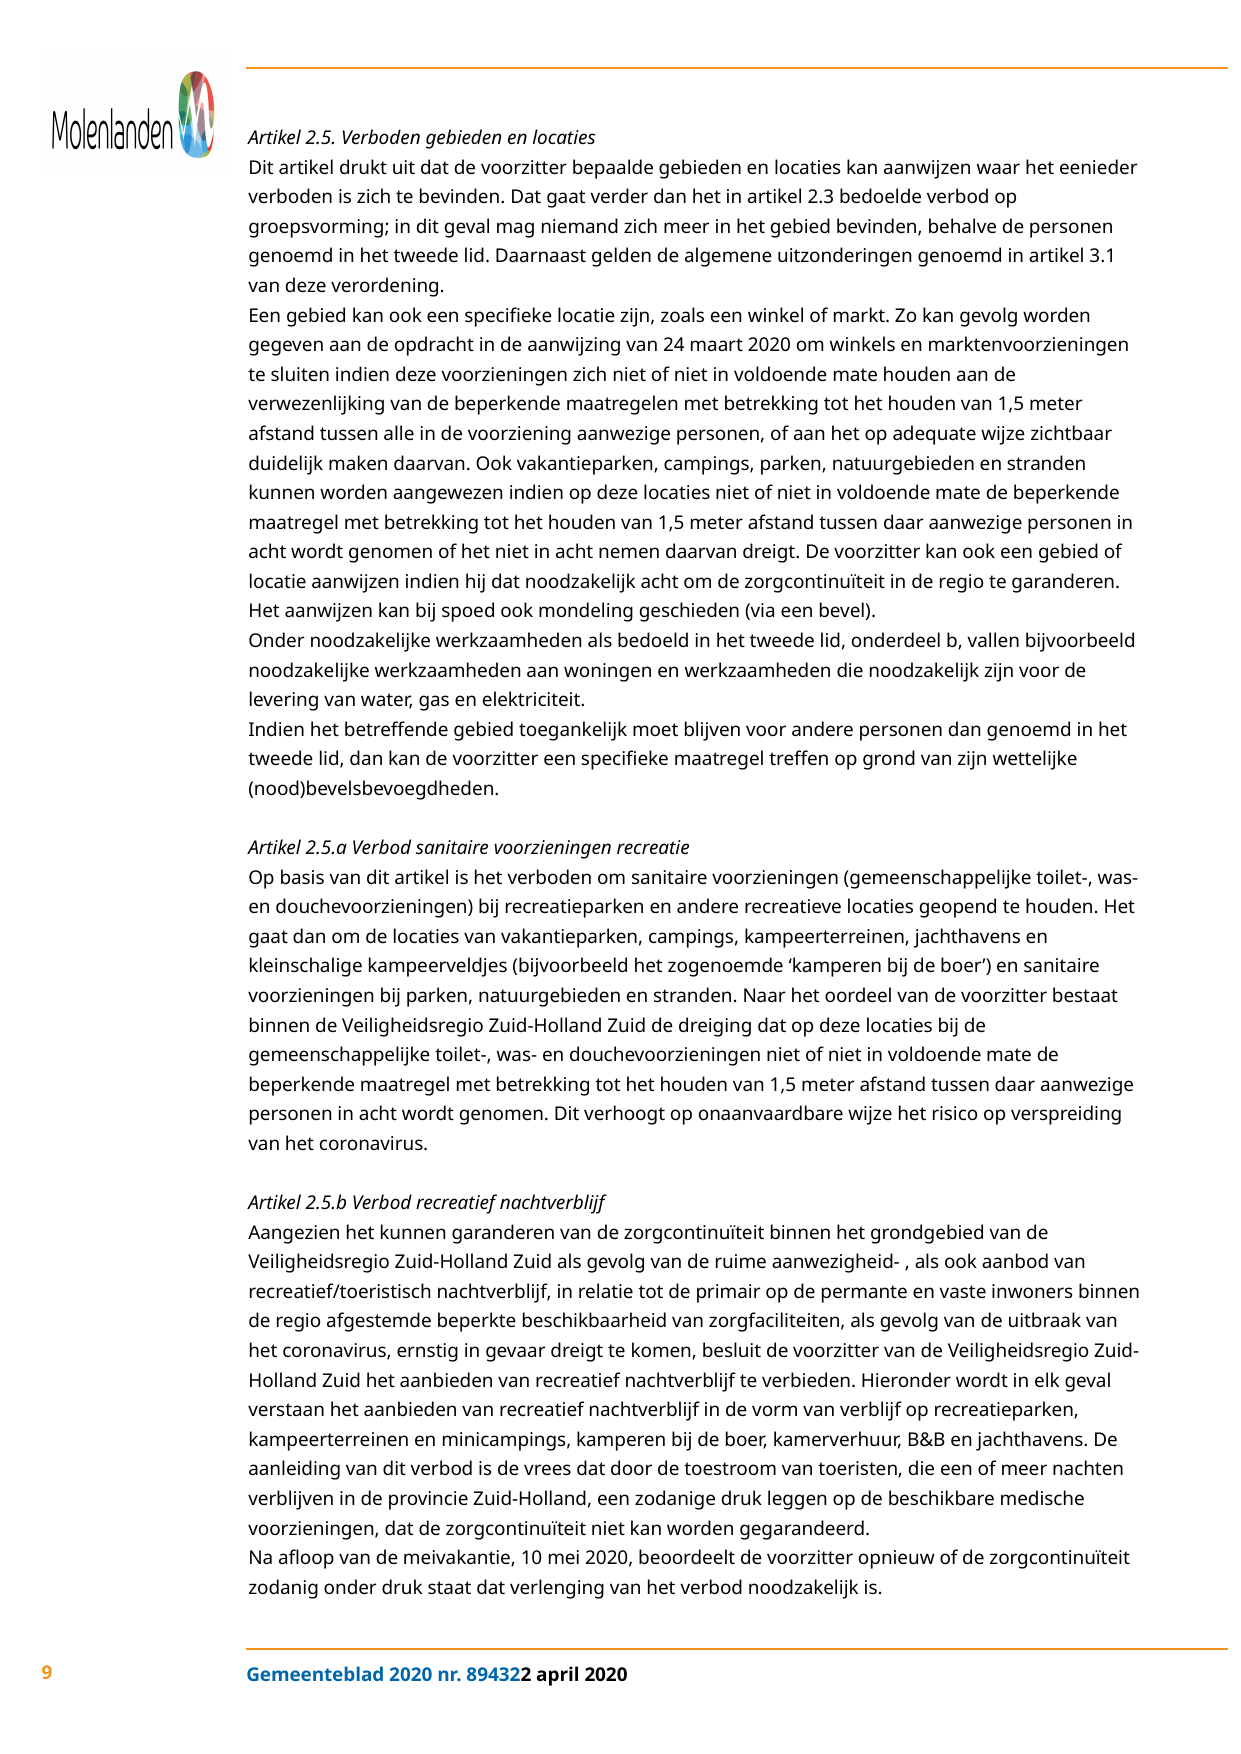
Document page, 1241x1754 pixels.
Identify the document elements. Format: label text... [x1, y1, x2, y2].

text Dit artikel drukt uit dat de voorzitter bepaalde gebieden en locaties kan aanwijzen waar het eenieder verboden is zich te bevinden. Dat gaat verder dan het in artikel 2.3 bedoelde verbod op groepsvorming; in dit geval mag niemand zich meer in het gebied bevinden, behalve de personen genoemd in het tweede lid. Daarnaast gelden de algemene uitzonderingen genoemd in artikel 3.1 van deze verordening. [248, 154, 1152, 298]
text Het aanwijzen kan bij spoed ook mondeling geschieden (via een bevel). [248, 598, 1152, 623]
text Artikel 2.5.a Verbod sanitaire voorzieningen recreatie [248, 834, 1152, 860]
text Aangezien het kunnen garanderen van de zorgcontinuïteit binnen het grondgebied van de Veiligheidsregio Zuid-Holland Zuid als gevolg van de ruime aanwezigheid- , als ook aanbod van recreatief/toeristisch nachtverblijf, in relatie tot de primair op de permante en vaste inwoners binnen de regio afgestemde beperkte beschikbaarheid van zorgfaciliteiten, als gevolg van de uitbraak van het coronavirus, ernstig in gevaar dreigt te komen, besluit de voorzitter van de Veiligheidsregio Zuid-Holland Zuid het aanbieden van recreatief nachtverblijf te verbieden. Hieronder wordt in elk geval verstaan het aanbieden van recreatief nachtverblijf in de vorm van verblijf op recreatieparken, kampeerterreinen en minicampings, kamperen bij de boer, kamerverhuur, B&B en jachthavens. De aanleiding van dit verbod is de vrees dat door de toestroom van toeristen, die een of meer nachten verblijven in de provincie Zuid-Holland, een zodanige druk leggen op de beschikbare medische voorzieningen, dat de zorgcontinuïteit niet kan worden gegarandeerd. [248, 1219, 1152, 1541]
text Artikel 2.5. Verboden gebieden en locaties [248, 124, 1152, 150]
text Artikel 2.5.b Verbod recreatief nachtverblijf [248, 1189, 1152, 1215]
text Indien het betreffende gebied toegankelijk moet blijven voor andere personen dan genoemd in het tweede lid, dan kan de voorzitter een specifieke maatregel treffen op grond van zijn wettelijke (nood)bevelsbevoegdheden. [248, 716, 1152, 801]
text Na afloop van de meivakantie, 10 mei 2020, beoordeelt de voorzitter opnieuw of de zorgcontinuïteit zodanig onder druk staat dat verlenging van het verbod noodzakelijk is. [248, 1544, 1152, 1600]
text Op basis van dit artikel is het verboden om sanitaire voorzieningen (gemeenschappelijke toilet-, was- en douchevoorzieningen) bij recreatieparken en andere recreatieve locaties geopend te houden. Het gaat dan om de locaties van vakantieparken, campings, kampeerterreinen, jachthavens en kleinschalige kampeerveldjes (bijvoorbeeld het zogenoemde ‘kamperen bij de boer’) en sanitaire voorzieningen bij parken, natuurgebieden en stranden. Naar het oordeel van de voorzitter bestaat binnen de Veiligheidsregio Zuid-Holland Zuid de dreiging dat op deze locaties bij de gemeenschappelijke toilet-, was- en douchevoorzieningen niet of niet in voldoende mate de beperkende maatregel met betrekking tot het houden van 1,5 meter afstand tussen daar aanwezige personen in acht wordt genomen. Dit verhoogt op onaanvaardbare wijze het risico op verspreiding van het coronavirus. [248, 864, 1152, 1156]
picture [41, 47, 231, 172]
text Onder noodzakelijke werkzaamheden als bedoeld in het tweede lid, onderdeel b, vallen bijvoorbeeld noodzakelijke werkzaamheden aan woningen en werkzaamheden die noodzakelijk zijn voor de levering van water, gas en elektriciteit. [248, 627, 1152, 712]
text Een gebied kan ook een specifieke locatie zijn, zoals een winkel of markt. Zo kan gevolg worden gegeven aan de opdracht in de aanwijzing van 24 maart 2020 om winkels en marktenvoorzieningen te sluiten indien deze voorzieningen zich niet of niet in voldoende mate houden aan de verwezenlijking van de beperkende maatregelen met betrekking tot het houden van 1,5 meter afstand tussen alle in de voorziening aanwezige personen, of aan het op adequate wijze zichtbaar duidelijk maken daarvan. Ook vakantieparken, campings, parken, natuurgebieden en stranden kunnen worden aangewezen indien op deze locaties niet of niet in voldoende mate de beperkende maatregel met betrekking tot het houden van 1,5 meter afstand tussen daar aanwezige personen in acht wordt genomen of het niet in acht nemen daarvan dreigt. De voorzitter kan ook een gebied of locatie aanwijzen indien hij dat noodzakelijk acht om de zorgcontinuïteit in de regio te garanderen. [248, 302, 1152, 594]
